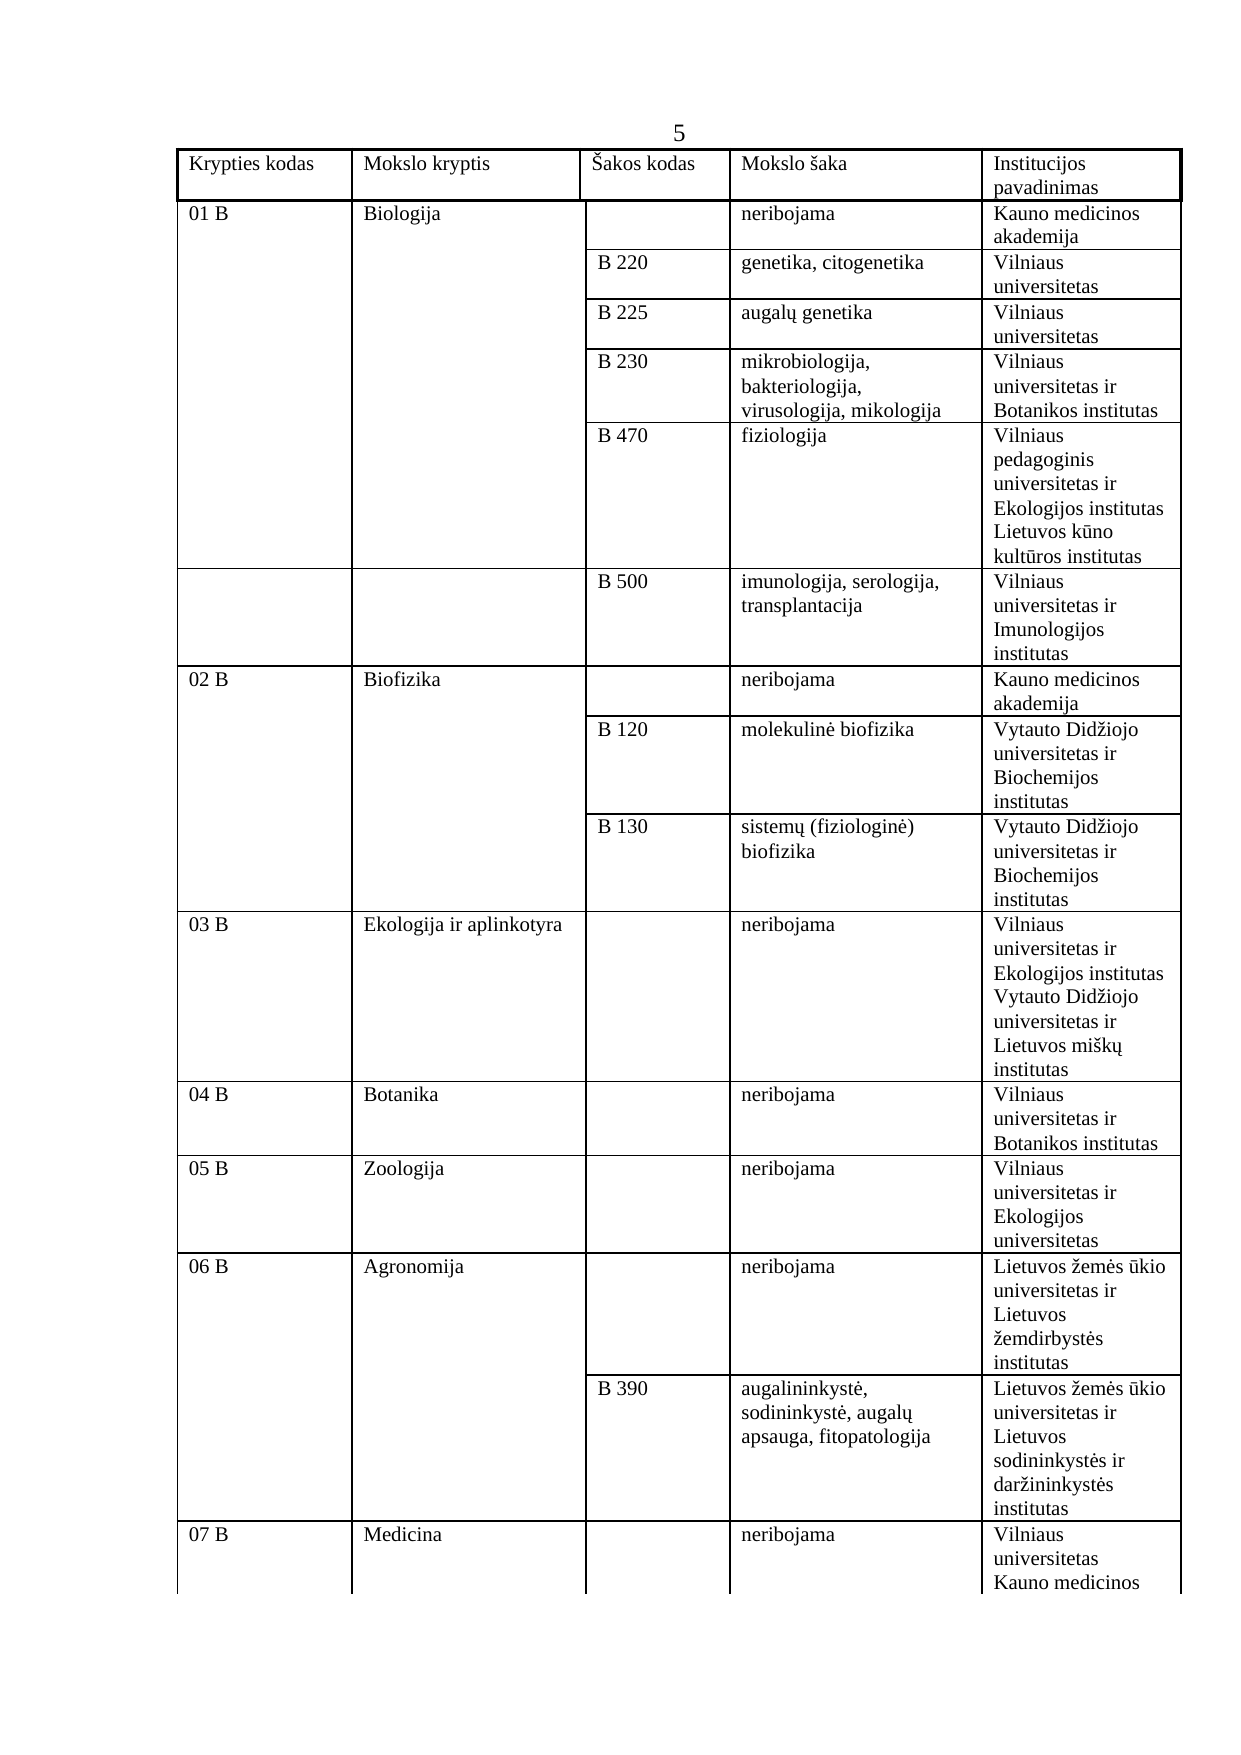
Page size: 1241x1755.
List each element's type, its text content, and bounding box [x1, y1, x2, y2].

table_cell Botanika [353, 1082, 585, 1154]
table_cell Vilniaus universitetas [983, 250, 1180, 298]
table_cell 04 B [178, 1082, 351, 1154]
table_cell 02 B [178, 667, 351, 715]
table_header Mokslo šaka [731, 151, 981, 199]
table_cell Vilniaus universitetas ir Imunologijos institutas [983, 569, 1180, 665]
table_cell Lietuvos žemės ūkio universitetas ir Lietuvos žemdirbystės institutas [983, 1254, 1180, 1374]
table_cell 03 B [178, 912, 351, 1081]
table_cell Kauno medicinos akademija [983, 667, 1180, 715]
table_cell augalininkystė, sodininkystė, augalų apsauga, fitopatologija [731, 1376, 981, 1520]
table_cell [587, 1156, 729, 1252]
table_cell Vilniaus universitetas [983, 300, 1180, 348]
table_cell B 225 [587, 300, 729, 348]
table_cell Medicina [353, 1522, 585, 1594]
table_cell 05 B [178, 1156, 351, 1252]
table_cell neribojama [731, 667, 981, 715]
table_cell 06 B [178, 1254, 351, 1374]
table_cell fiziologija [731, 423, 981, 568]
table_cell neribojama [731, 912, 981, 1081]
table_cell B 390 [587, 1376, 729, 1520]
table_cell [353, 569, 585, 665]
table_cell 07 B [178, 1522, 351, 1594]
table_cell Vilniaus universitetas ir Botanikos institutas [983, 1082, 1180, 1154]
table_cell neribojama [731, 1156, 981, 1252]
table_cell 01 B [178, 202, 351, 248]
table_cell Vilniaus universitetas ir Ekologijos institutas Vytauto Didžiojo universitetas ir Lietuvos miškų institutas [983, 912, 1180, 1081]
table_cell [587, 1254, 729, 1374]
table_cell B 500 [587, 569, 729, 665]
table_cell [587, 202, 729, 248]
table_header Krypties kodas [179, 151, 351, 199]
table_cell [178, 813, 351, 911]
table_cell Agronomija [353, 1254, 585, 1374]
table_cell B 120 [587, 717, 729, 813]
table_cell [587, 667, 729, 715]
table_cell B 230 [587, 350, 729, 422]
table_cell [353, 249, 585, 298]
table_cell augalų genetika [731, 300, 981, 348]
table_cell neribojama [731, 1082, 981, 1154]
table_cell neribojama [731, 202, 981, 248]
table_cell genetika, citogenetika [731, 250, 981, 298]
table_cell [587, 912, 729, 1081]
table_cell [178, 298, 351, 348]
table_cell Biofizika [353, 667, 585, 715]
table_cell B 220 [587, 250, 729, 298]
table_header Mokslo kryptis [353, 151, 579, 199]
table_cell B 470 [587, 423, 729, 568]
table_cell [178, 249, 351, 298]
table_cell imunologija, serologija, transplantacija [731, 569, 981, 665]
table_cell [178, 569, 351, 665]
table_cell Kauno medicinos akademija [983, 202, 1180, 248]
table_cell sistemų (fiziologinė) biofizika [731, 815, 981, 911]
table_cell Vytauto Didžiojo universitetas ir Biochemijos institutas [983, 815, 1180, 911]
table_cell [178, 1374, 351, 1520]
table_cell neribojama [731, 1522, 981, 1594]
table_cell [353, 813, 585, 911]
table_cell Vilniaus pedagoginis universitetas ir Ekologijos institutas Lietuvos kūno kultūros institutas [983, 423, 1180, 568]
table_cell mikrobiologija, bakteriologija, virusologija, mikologija [731, 350, 981, 422]
table_cell Biologija [353, 202, 585, 248]
table_cell Vilniaus universitetas ir Botanikos institutas [983, 350, 1180, 422]
table_cell [178, 715, 351, 813]
table_cell [587, 1082, 729, 1154]
table_cell Vilniaus universitetas ir Ekologijos universitetas [983, 1156, 1180, 1252]
table_header Institucijos pavadinimas [983, 151, 1179, 199]
table_cell Vilniaus universitetas Kauno medicinos [983, 1522, 1180, 1594]
table_cell Ekologija ir aplinkotyra [353, 912, 585, 1081]
table_header Šakos kodas [581, 151, 729, 199]
table_cell [353, 348, 585, 422]
table_cell [353, 422, 585, 568]
table_cell Vytauto Didžiojo universitetas ir Biochemijos institutas [983, 717, 1180, 813]
table_cell B 130 [587, 815, 729, 911]
table_cell [353, 298, 585, 348]
table_cell [178, 348, 351, 422]
table_cell molekulinė biofizika [731, 717, 981, 813]
table_cell [587, 1522, 729, 1594]
table_cell Lietuvos žemės ūkio universitetas ir Lietuvos sodininkystės ir daržininkystės institutas [983, 1376, 1180, 1520]
table_cell [178, 422, 351, 568]
table_cell neribojama [731, 1254, 981, 1374]
table_cell Zoologija [353, 1156, 585, 1252]
table_cell [353, 1374, 585, 1520]
table_cell [353, 715, 585, 813]
